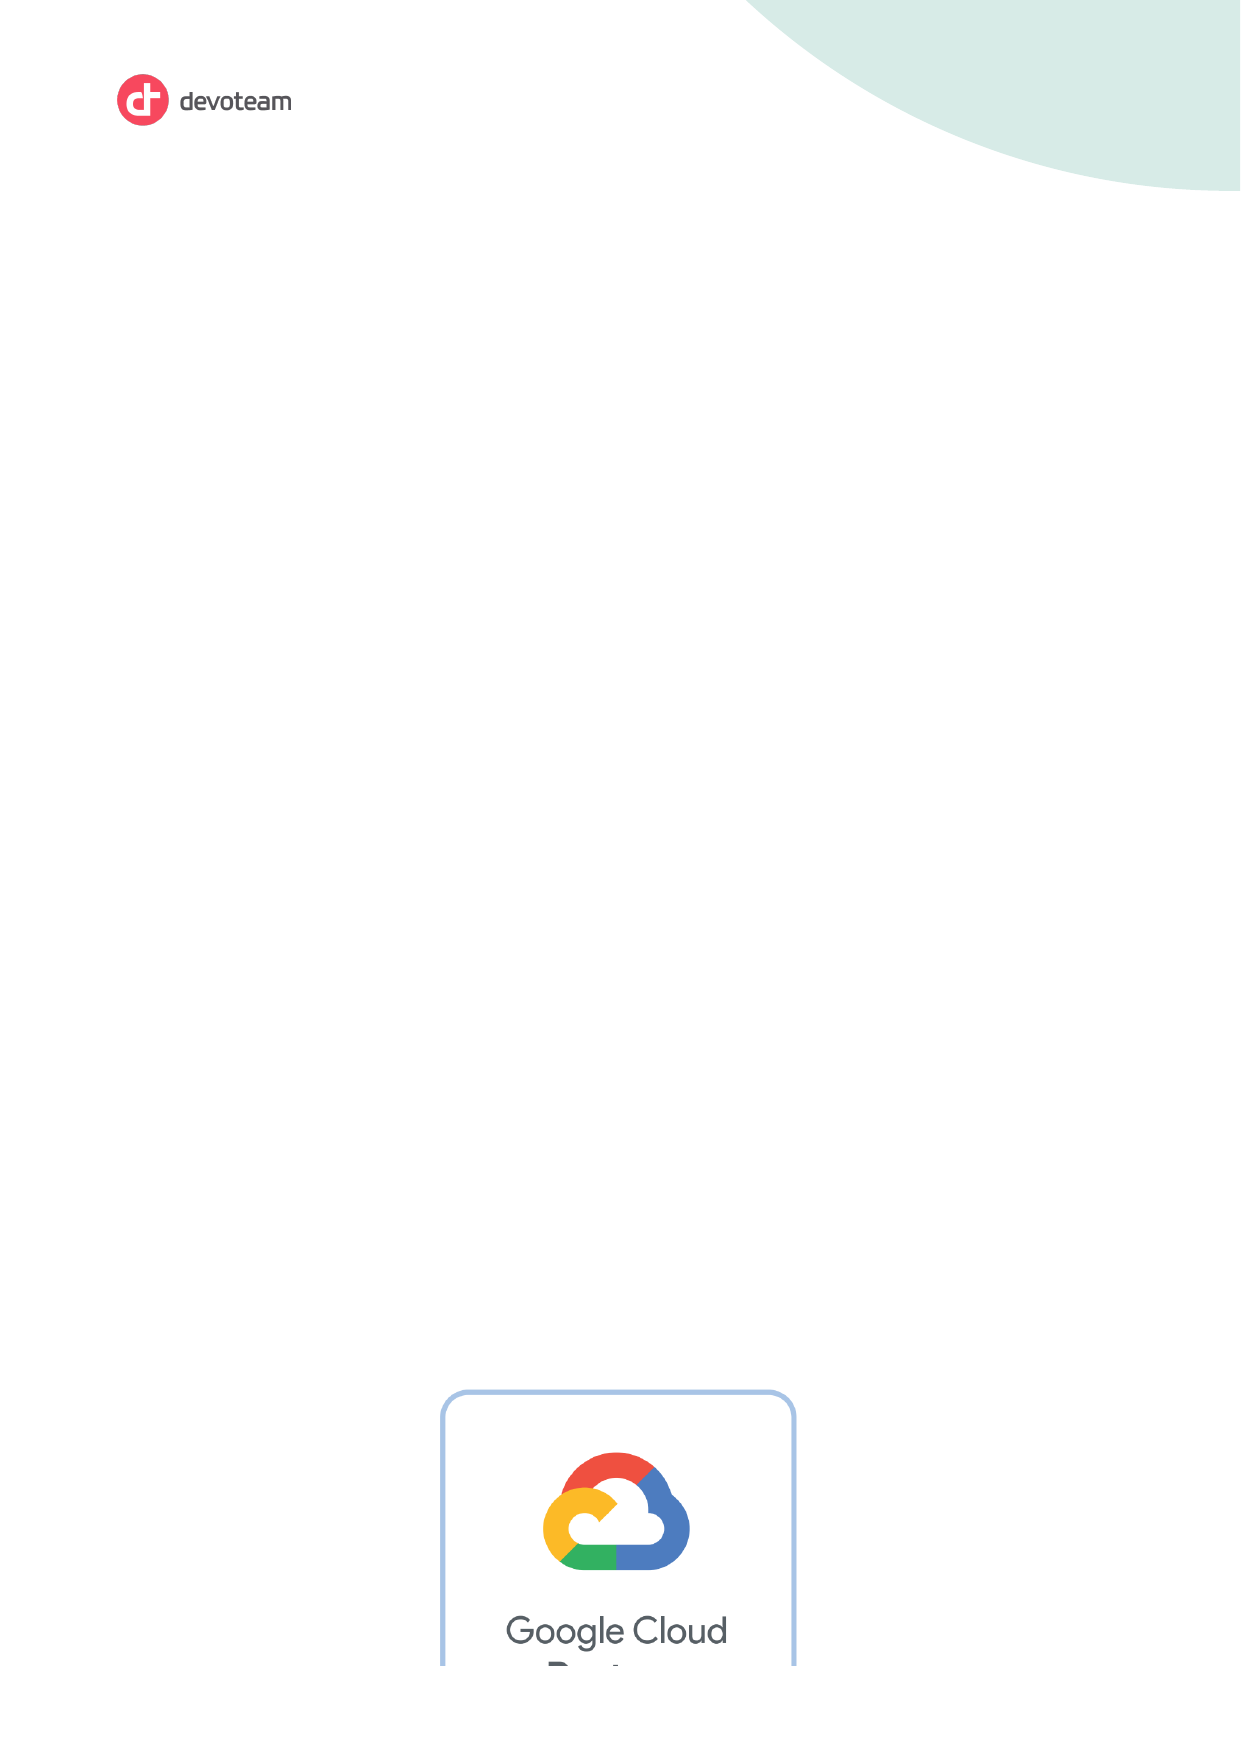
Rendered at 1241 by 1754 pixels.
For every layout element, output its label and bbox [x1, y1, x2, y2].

picture [430, 1379, 811, 1666]
picture [99, 56, 304, 143]
